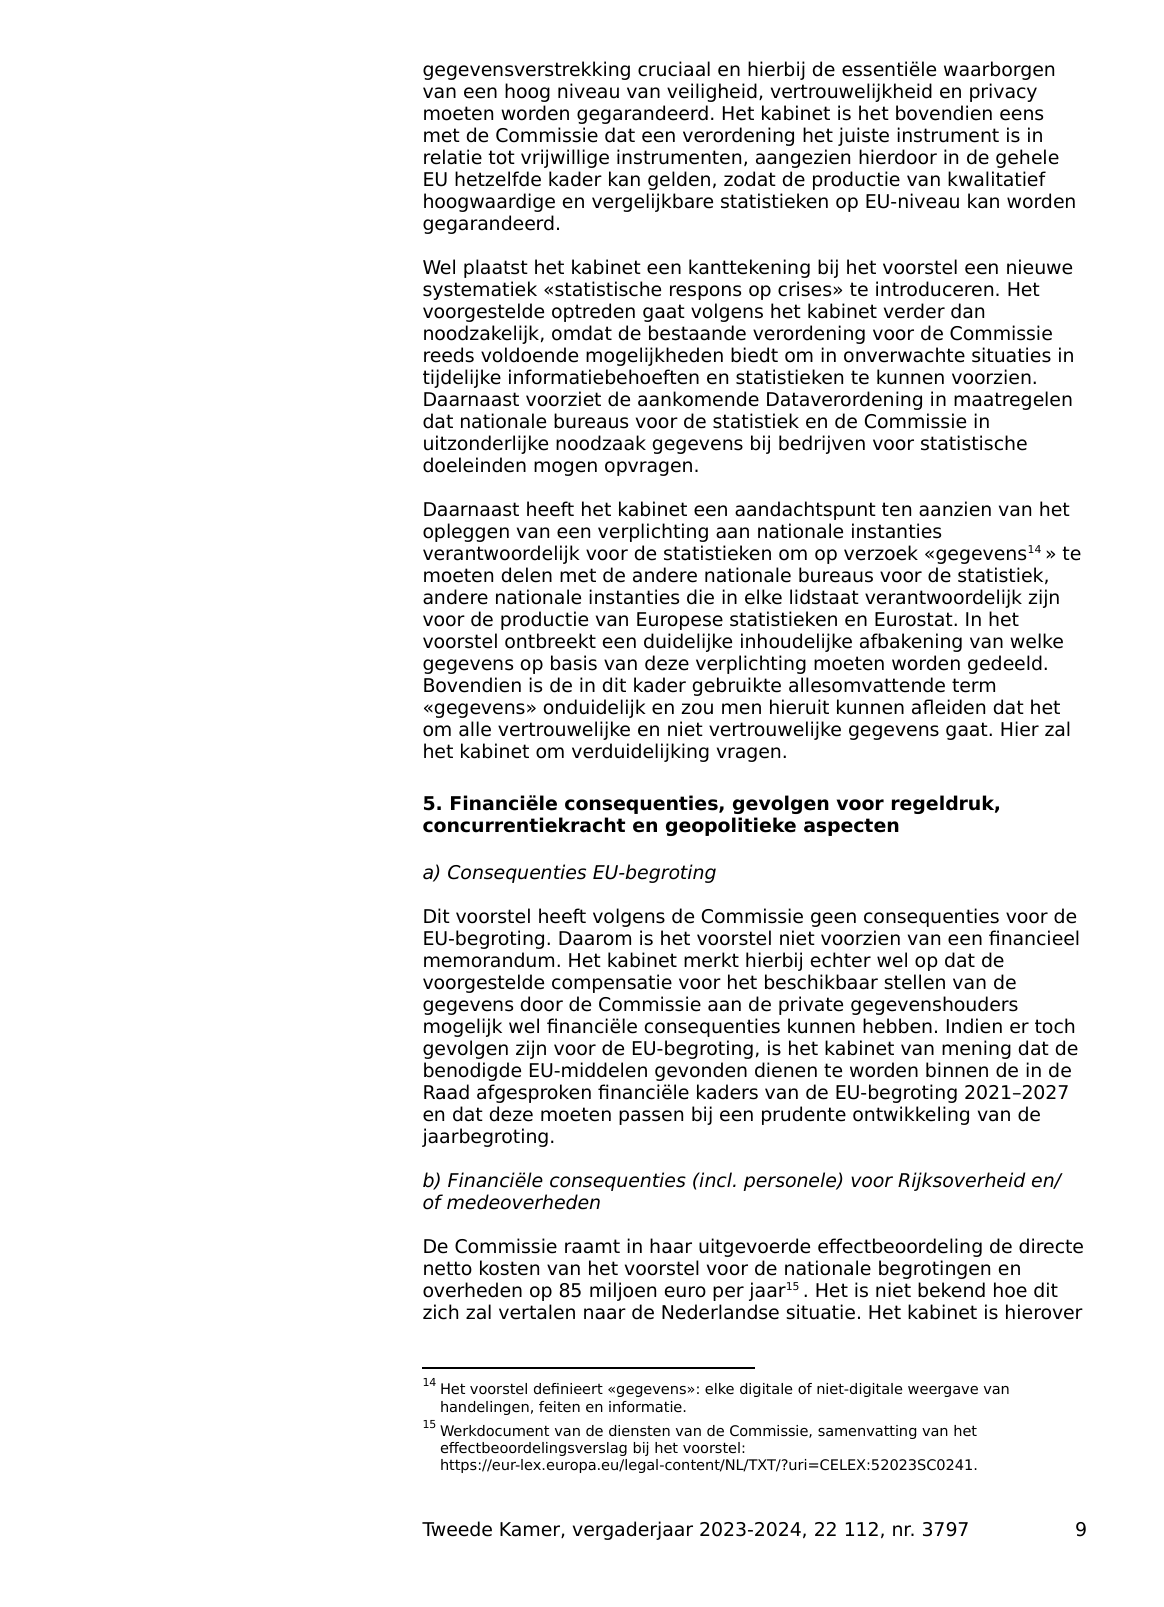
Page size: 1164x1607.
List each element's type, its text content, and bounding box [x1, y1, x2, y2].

subtitle a) Consequenties EU-begroting [422, 862, 1087, 884]
text Dit voorstel heeft volgens de Commissie geen consequenties voor de EU-begroting. Daarom is het voorstel niet voorzien van een financieel memorandum. Het kabinet merkt hierbij echter wel op dat de voorgestelde compensatie voor het beschikbaar stellen van de gegevens door de Commissie aan de private gegevenshouders mogelijk wel financiële consequenties kunnen hebben. Indien er toch gevolgen zijn voor de EU-begroting, is het kabinet van mening dat de benodigde EU-middelen gevonden dienen te worden binnen de in de Raad afgesproken financiële kaders van de EU-begroting 2021–2027 en dat deze moeten passen bij een prudente ontwikkeling van de jaarbegroting. [422, 906, 1087, 1148]
subtitle 5. Financiële consequenties, gevolgen voor regeldruk, concurrentiekracht en geopolitieke aspecten [422, 793, 1087, 837]
text Het voorstel definieert «gegevens»: elke digitale of niet-digitale weergave van handelingen, feiten en informatie. [422, 1377, 1087, 1416]
text gegevensverstrekking cruciaal en hierbij de essentiële waarborgen van een hoog niveau van veiligheid, vertrouwelijkheid en privacy moeten worden gegarandeerd. Het kabinet is het bovendien eens met de Commissie dat een verordening het juiste instrument is in relatie tot vrijwillige instrumenten, aangezien hierdoor in de gehele EU hetzelfde kader kan gelden, zodat de productie van kwalitatief hoogwaardige en vergelijkbare statistieken op EU-niveau kan worden gegarandeerd. [422, 59, 1087, 235]
text Werkdocument van de diensten van de Commissie, samenvatting van het effectbeoordelingsverslag bij het voorstel: https://eur-lex.europa.eu/legal-content/NL/TXT/?uri=CELEX:52023SC0241. [422, 1418, 1087, 1474]
subtitle b) Financiële consequenties (incl. personele) voor Rijksoverheid en/ of medeoverheden [422, 1170, 1087, 1214]
text Wel plaatst het kabinet een kanttekening bij het voorstel een nieuwe systematiek «statistische respons op crises» te introduceren. Het voorgestelde optreden gaat volgens het kabinet verder dan noodzakelijk, omdat de bestaande verordening voor de Commissie reeds voldoende mogelijkheden biedt om in onverwachte situaties in tijdelijke informatiebehoeften en statistieken te kunnen voorzien. Daarnaast voorziet de aankomende Dataverordening in maatregelen dat nationale bureaus voor de statistiek en de Commissie in uitzonderlijke noodzaak gegevens bij bedrijven voor statistische doeleinden mogen opvragen. [422, 257, 1087, 477]
text De Commissie raamt in haar uitgevoerde effectbeoordeling de directe netto kosten van het voorstel voor de nationale begrotingen en overheden op 85 miljoen euro per jaar. Het is niet bekend hoe dit zich zal vertalen naar de Nederlandse situatie. Het kabinet is hierover [422, 1236, 1087, 1324]
text Daarnaast heeft het kabinet een aandachtspunt ten aanzien van het opleggen van een verplichting aan nationale instanties verantwoordelijk voor de statistieken om op verzoek «gegevens» te moeten delen met de andere nationale bureaus voor de statistiek, andere nationale instanties die in elke lidstaat verantwoordelijk zijn voor de productie van Europese statistieken en Eurostat. In het voorstel ontbreekt een duidelijke inhoudelijke afbakening van welke gegevens op basis van deze verplichting moeten worden gedeeld. Bovendien is de in dit kader gebruikte allesomvattende term «gegevens» onduidelijk en zou men hieruit kunnen afleiden dat het om alle vertrouwelijke en niet vertrouwelijke gegevens gaat. Hier zal het kabinet om verduidelijking vragen. [422, 499, 1087, 763]
